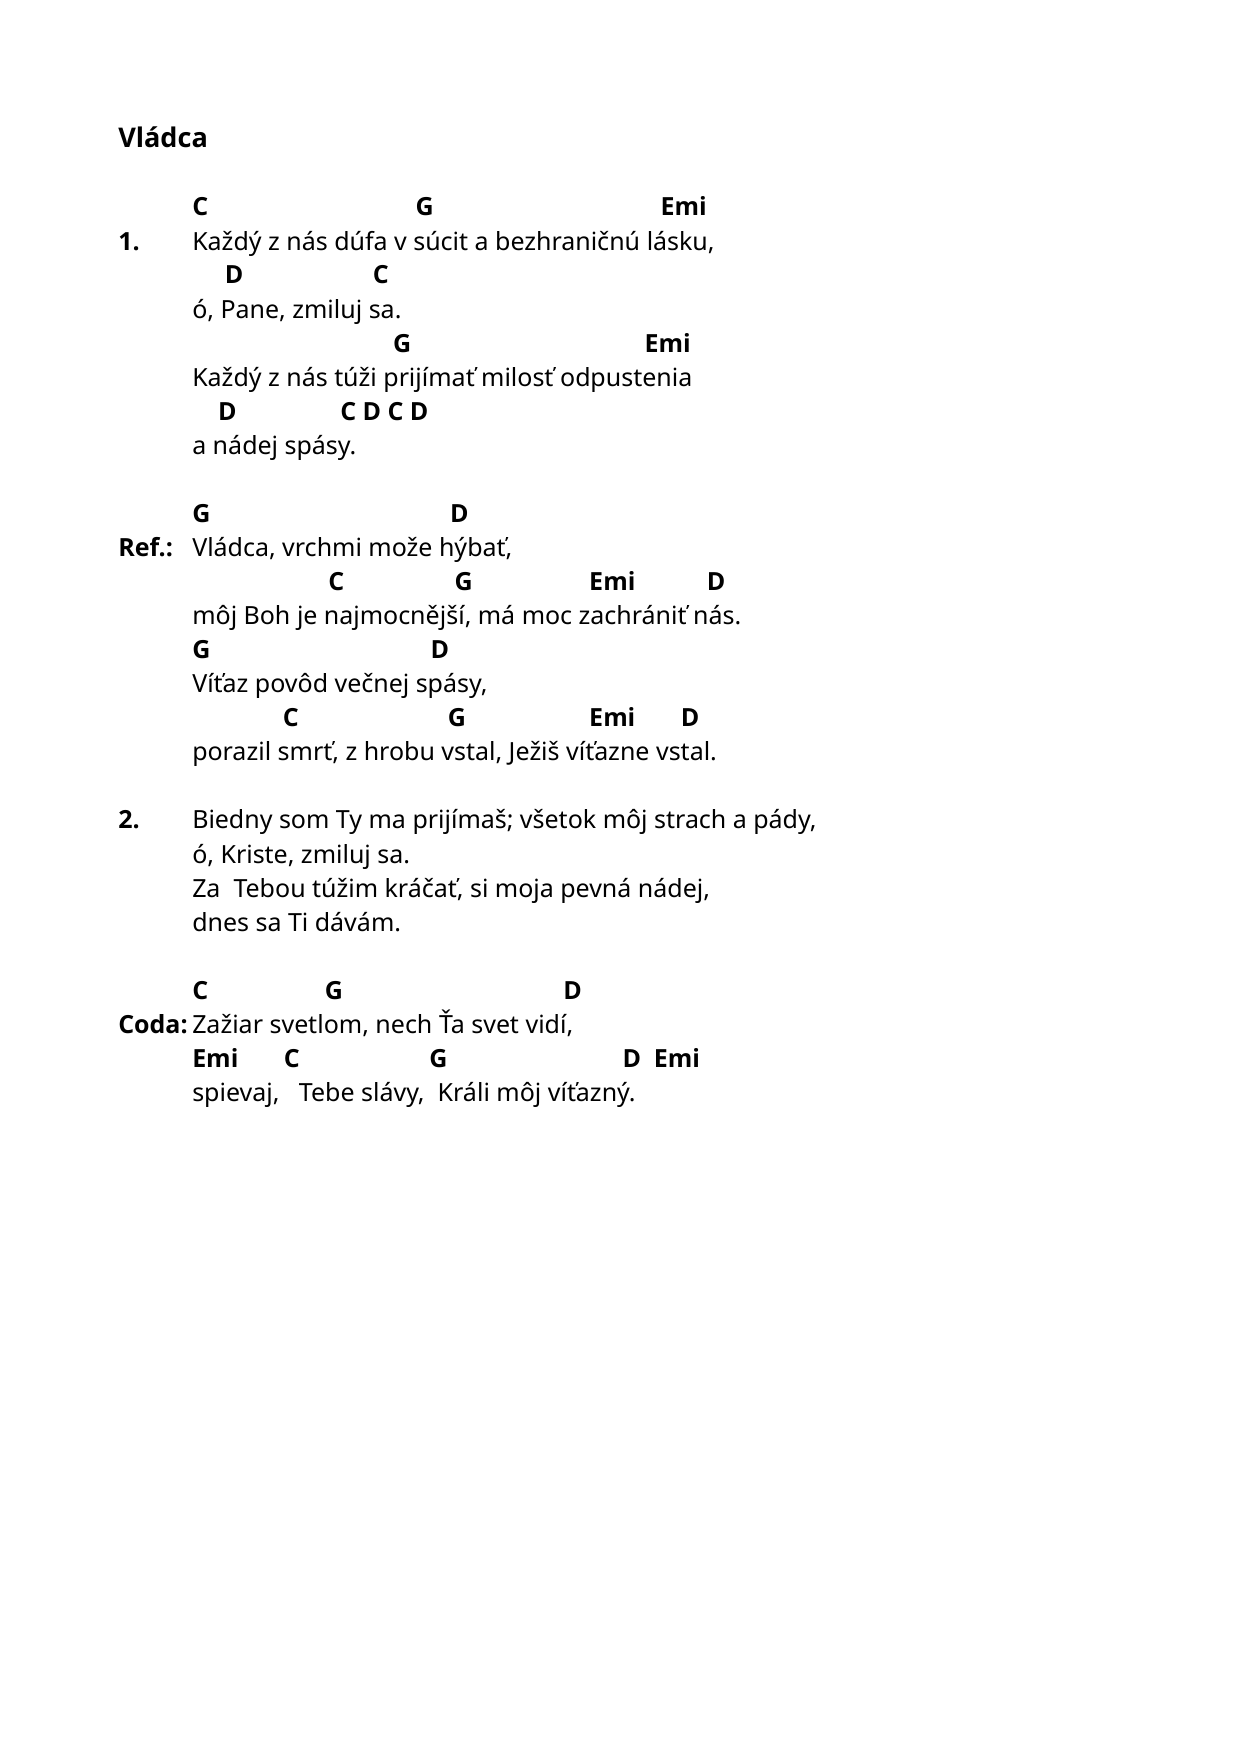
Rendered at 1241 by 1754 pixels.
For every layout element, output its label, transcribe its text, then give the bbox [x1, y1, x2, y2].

text Každý z nás túži prijímať milosť odpustenia [118, 359, 1122, 393]
text G D [118, 496, 1122, 530]
text Víťaz povôd večnej spásy, [118, 666, 1122, 700]
text C G D [118, 972, 1122, 1007]
text a nádej spásy. [118, 427, 1122, 462]
text ó, Pane, zmiluj sa. [118, 291, 1122, 325]
text Coda: Zažiar svetlom, nech Ťa svet vidí, [118, 1007, 1122, 1041]
text porazil smrť, z hrobu vstal, Ježiš víťazne vstal. [118, 734, 1122, 768]
text 1. Každý z nás dúfa v súcit a bezhraničnú lásku, [118, 223, 1122, 257]
text D C D C D [118, 393, 1122, 427]
text ó, Kriste, zmiluj sa. [118, 836, 1122, 870]
text G Emi [118, 325, 1122, 359]
text Vládca [118, 118, 1122, 155]
text Za Tebou túžim kráčať, si moja pevná nádej, [118, 870, 1122, 904]
text C G Emi D [118, 700, 1122, 734]
text C G Emi [118, 189, 1122, 223]
text spievaj, Tebe slávy, Králi môj víťazný. [118, 1075, 1122, 1109]
text G D [118, 632, 1122, 666]
text dnes sa Ti dávám. [118, 904, 1122, 938]
text 2. Biedny som Ty ma prijímaš; všetok môj strach a pády, [118, 802, 1122, 836]
text môj Boh je najmocnější, má moc zachrániť nás. [118, 598, 1122, 632]
text D C [118, 257, 1122, 291]
text C G Emi D [118, 564, 1122, 598]
text Ref.: Vládca, vrchmi može hýbať, [118, 530, 1122, 564]
text Emi C G D Emi [118, 1041, 1122, 1075]
